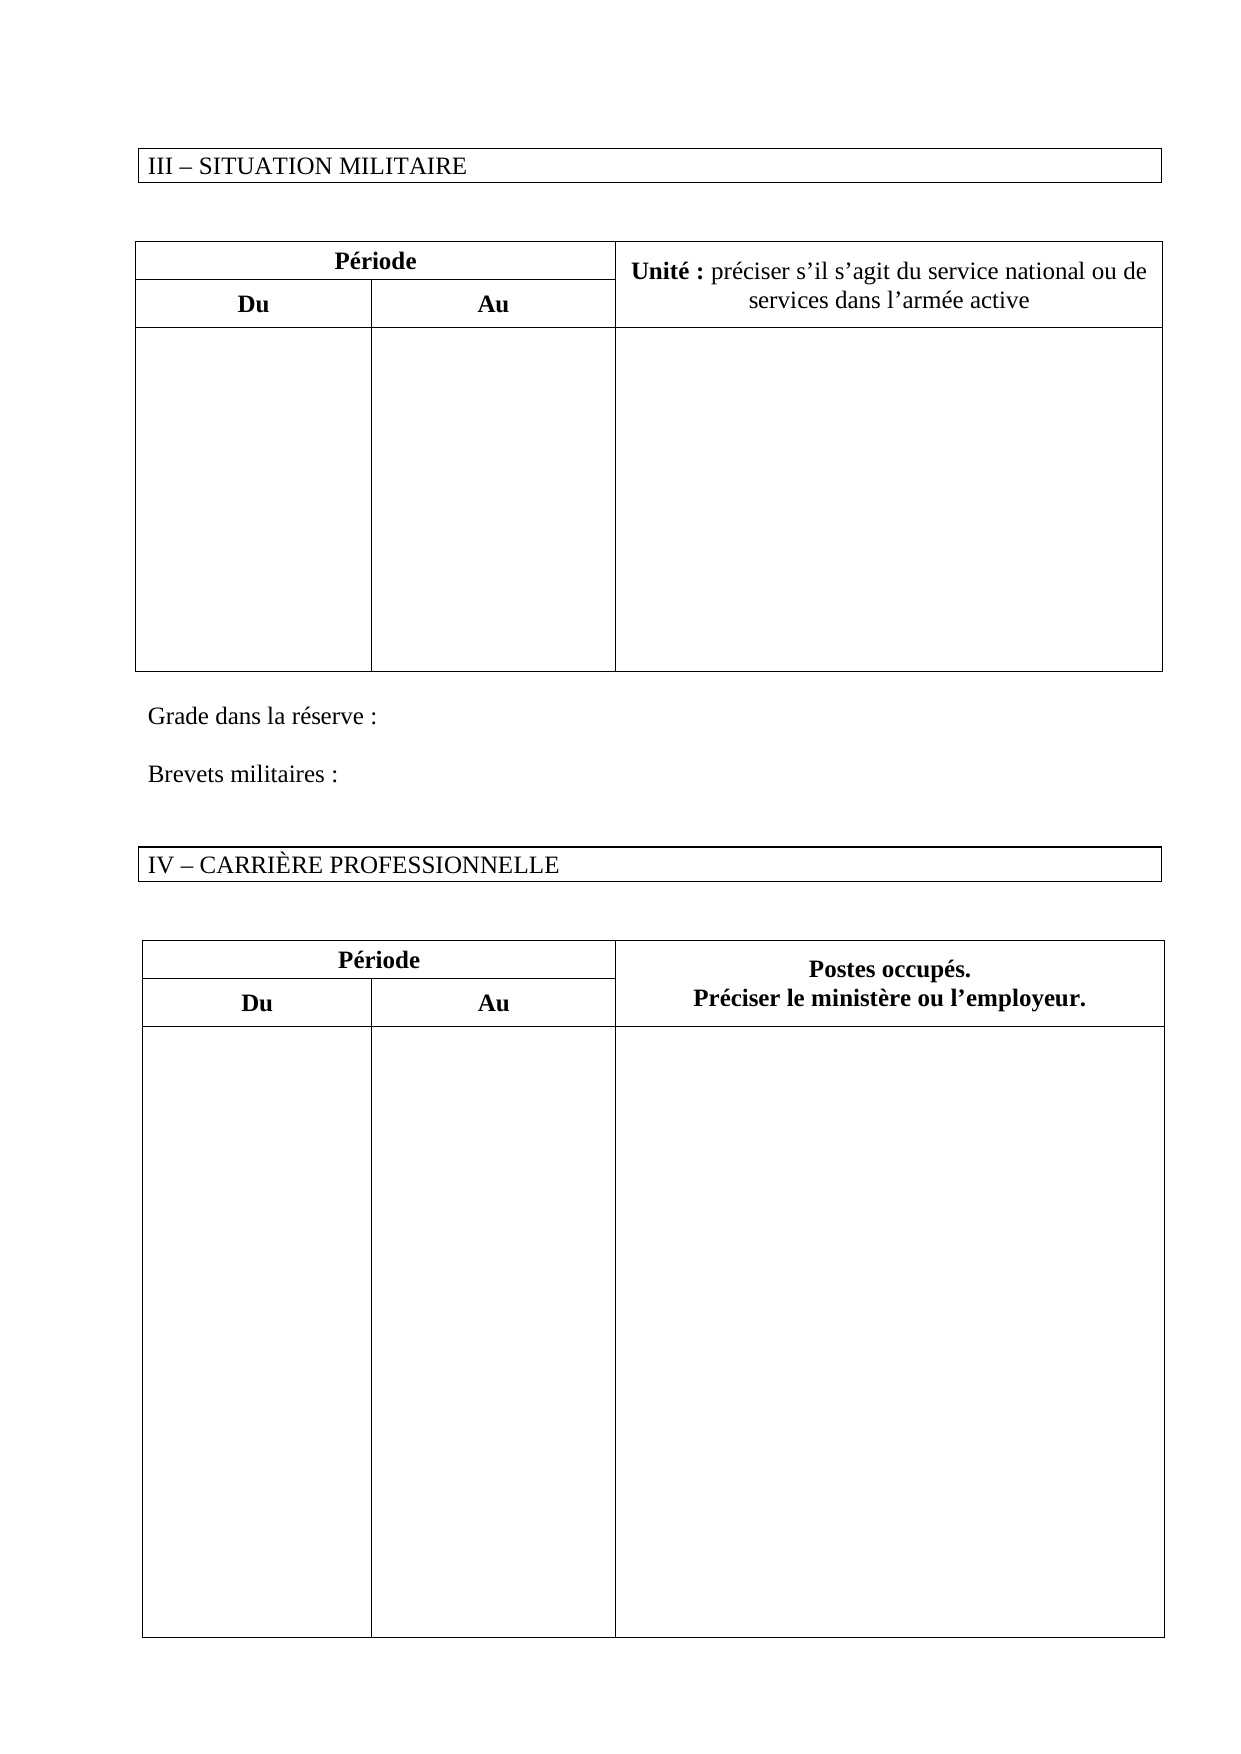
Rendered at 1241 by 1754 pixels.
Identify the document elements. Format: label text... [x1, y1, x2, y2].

text III – SITUATION MILITAIRE [139, 149, 1161, 182]
table_header Postes occupés. Préciser le ministère ou l’employeur. [616, 941, 1164, 1026]
table_cell Du [136, 280, 371, 327]
table_cell Au [372, 979, 615, 1026]
table_cell [616, 328, 1162, 671]
table_cell [143, 1027, 371, 1637]
table_cell [372, 1027, 615, 1637]
text IV – CARRIÈRE PROFESSIONNELLE [139, 848, 1161, 881]
table_cell [372, 328, 615, 671]
text Brevets militaires : [148, 759, 1152, 788]
table_header Période [136, 242, 615, 279]
table_cell Au [372, 280, 615, 327]
text Grade dans la réserve : [148, 701, 1152, 730]
table_cell Du [143, 979, 371, 1026]
table_header Unité : préciser s’il s’agit du service national ou de services dans l’armée active [616, 242, 1162, 327]
table_cell [616, 1027, 1164, 1637]
table_header Période [143, 941, 615, 977]
table_cell [136, 328, 371, 671]
